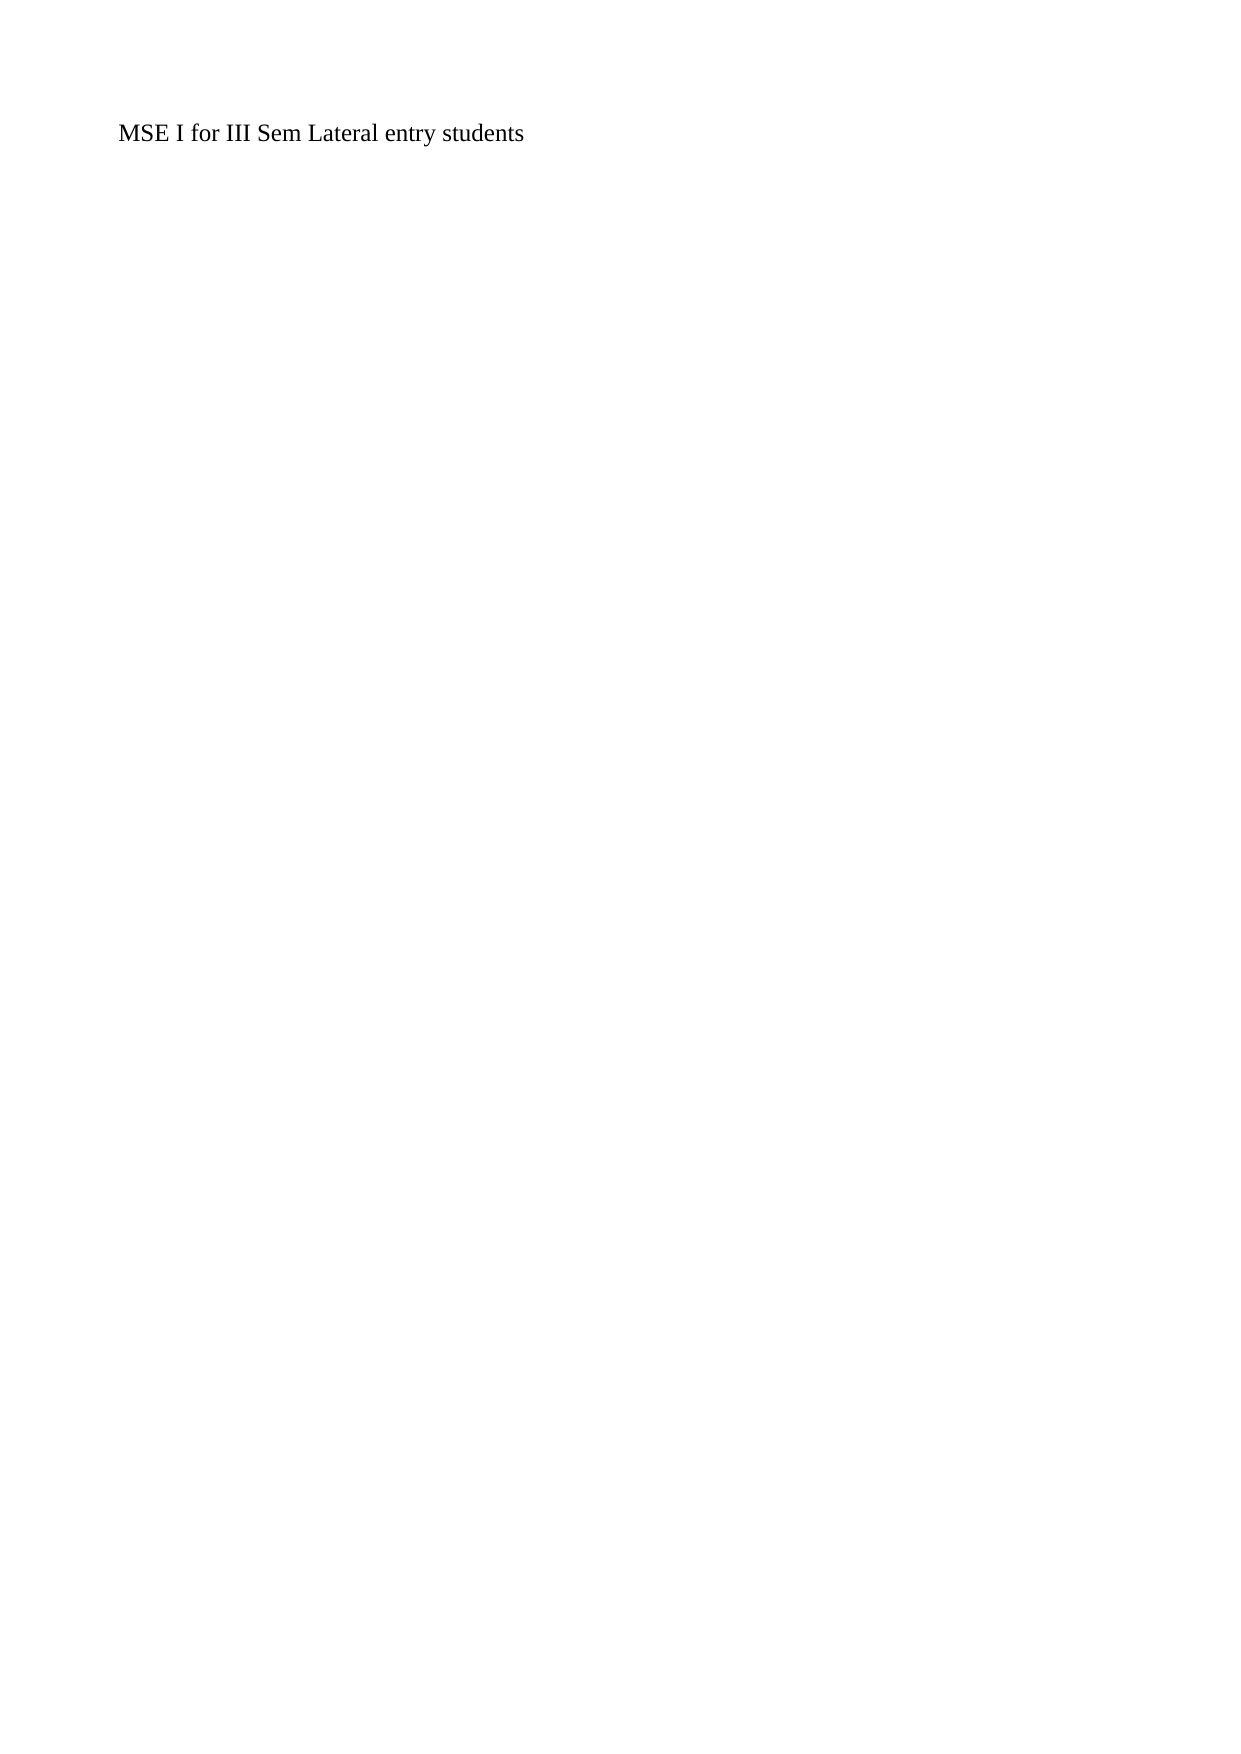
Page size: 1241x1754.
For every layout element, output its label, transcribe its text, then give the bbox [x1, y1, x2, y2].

text MSE I for III Sem Lateral entry students [118, 118, 1122, 147]
